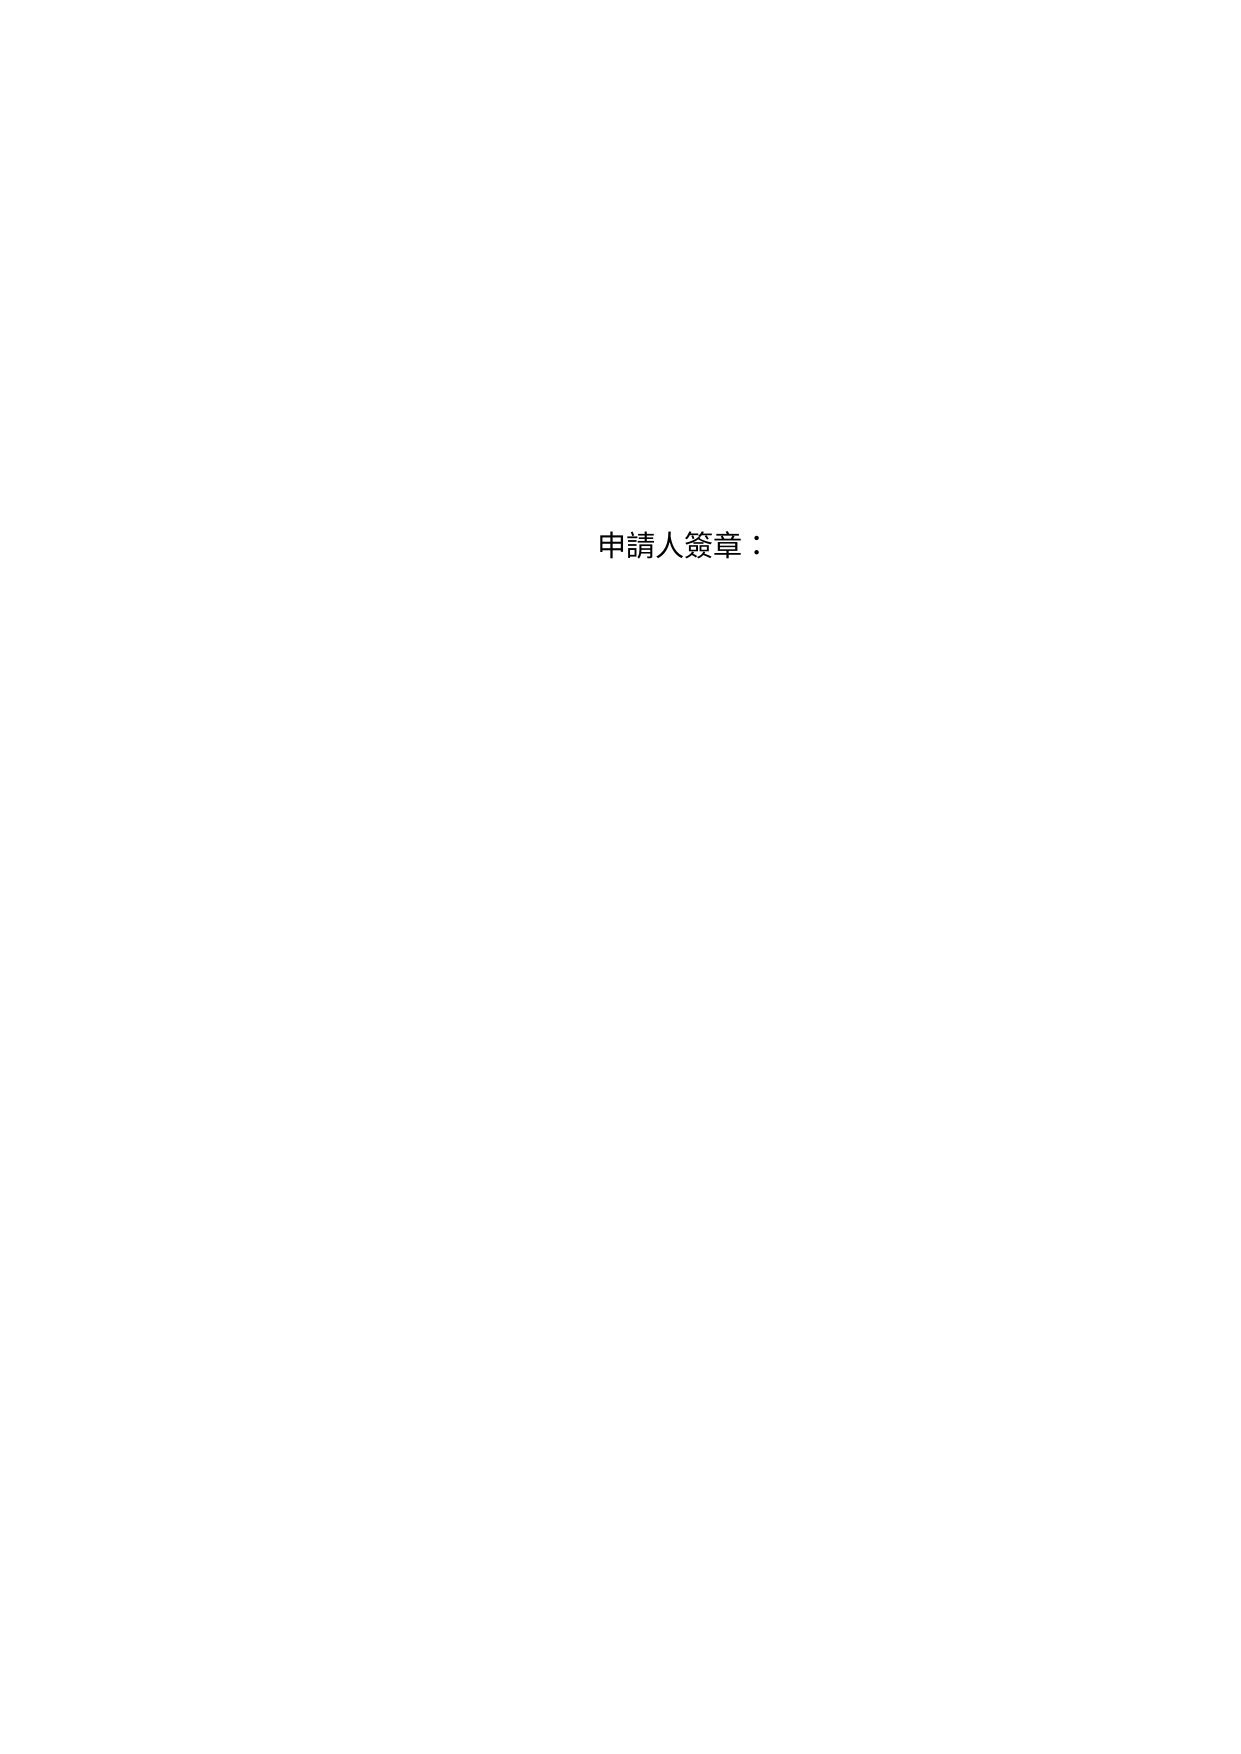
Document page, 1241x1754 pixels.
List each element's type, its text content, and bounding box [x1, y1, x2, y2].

text 申請人簽章： [148, 502, 772, 564]
